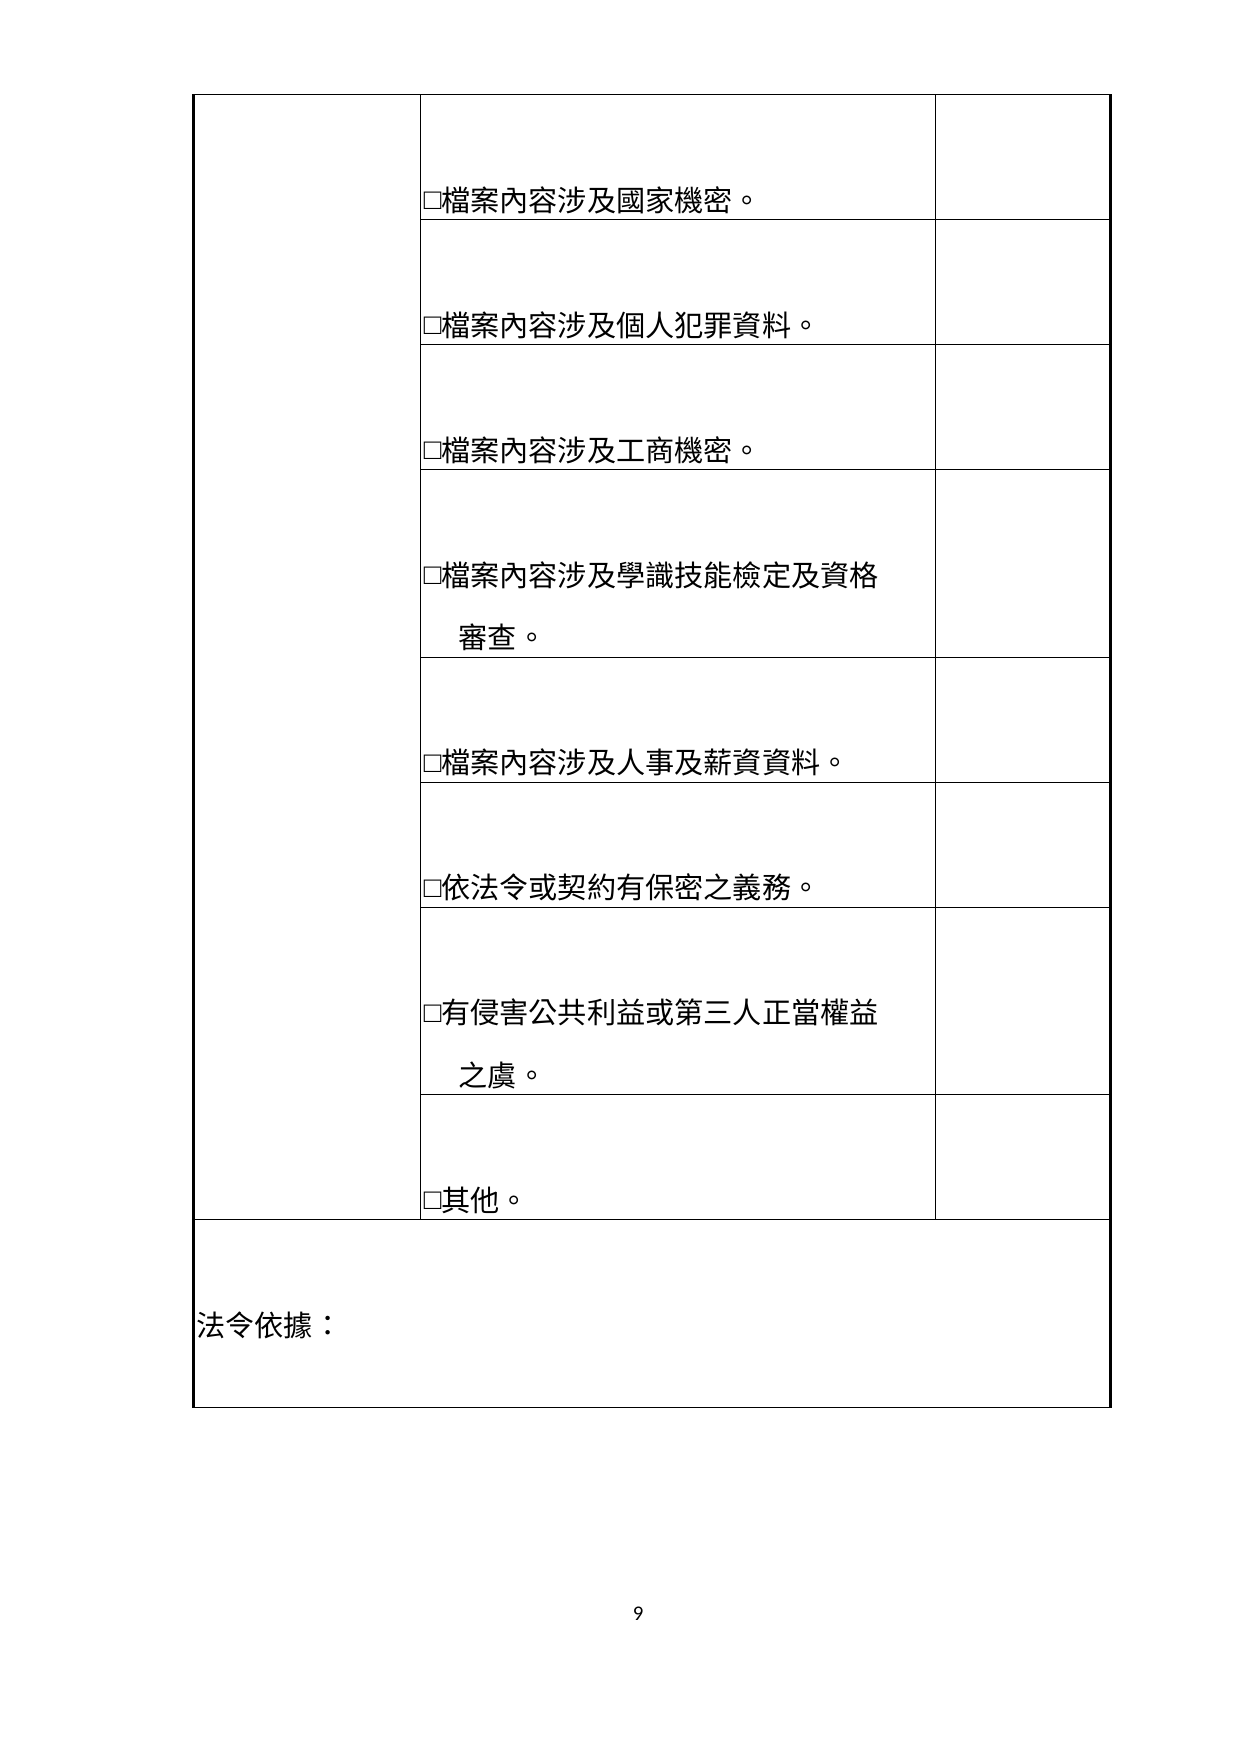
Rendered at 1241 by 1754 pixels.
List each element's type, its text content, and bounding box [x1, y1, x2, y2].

table_cell [936, 95, 1109, 219]
table_cell [936, 470, 1109, 657]
table_cell □檔案內容涉及國家機密。 [421, 95, 935, 219]
table_cell □檔案內容涉及學識技能檢定及資格 審查。 [421, 470, 935, 657]
table_cell [195, 95, 420, 1219]
table_cell [936, 1095, 1109, 1219]
table_cell □其他。 [421, 1095, 935, 1219]
table_cell □依法令或契約有保密之義務。 [421, 783, 935, 907]
table_cell [936, 220, 1109, 344]
table_cell □有侵害公共利益或第三人正當權益 之虞。 [421, 908, 935, 1094]
table_cell 法令依據： [195, 1220, 1109, 1407]
table_cell [936, 658, 1109, 782]
table_cell □檔案內容涉及工商機密。 [421, 345, 935, 469]
table_cell [936, 783, 1109, 907]
table_cell [936, 345, 1109, 469]
table_cell [936, 908, 1109, 1094]
table_cell □檔案內容涉及個人犯罪資料。 [421, 220, 935, 344]
table_cell □檔案內容涉及人事及薪資資料。 [421, 658, 935, 782]
